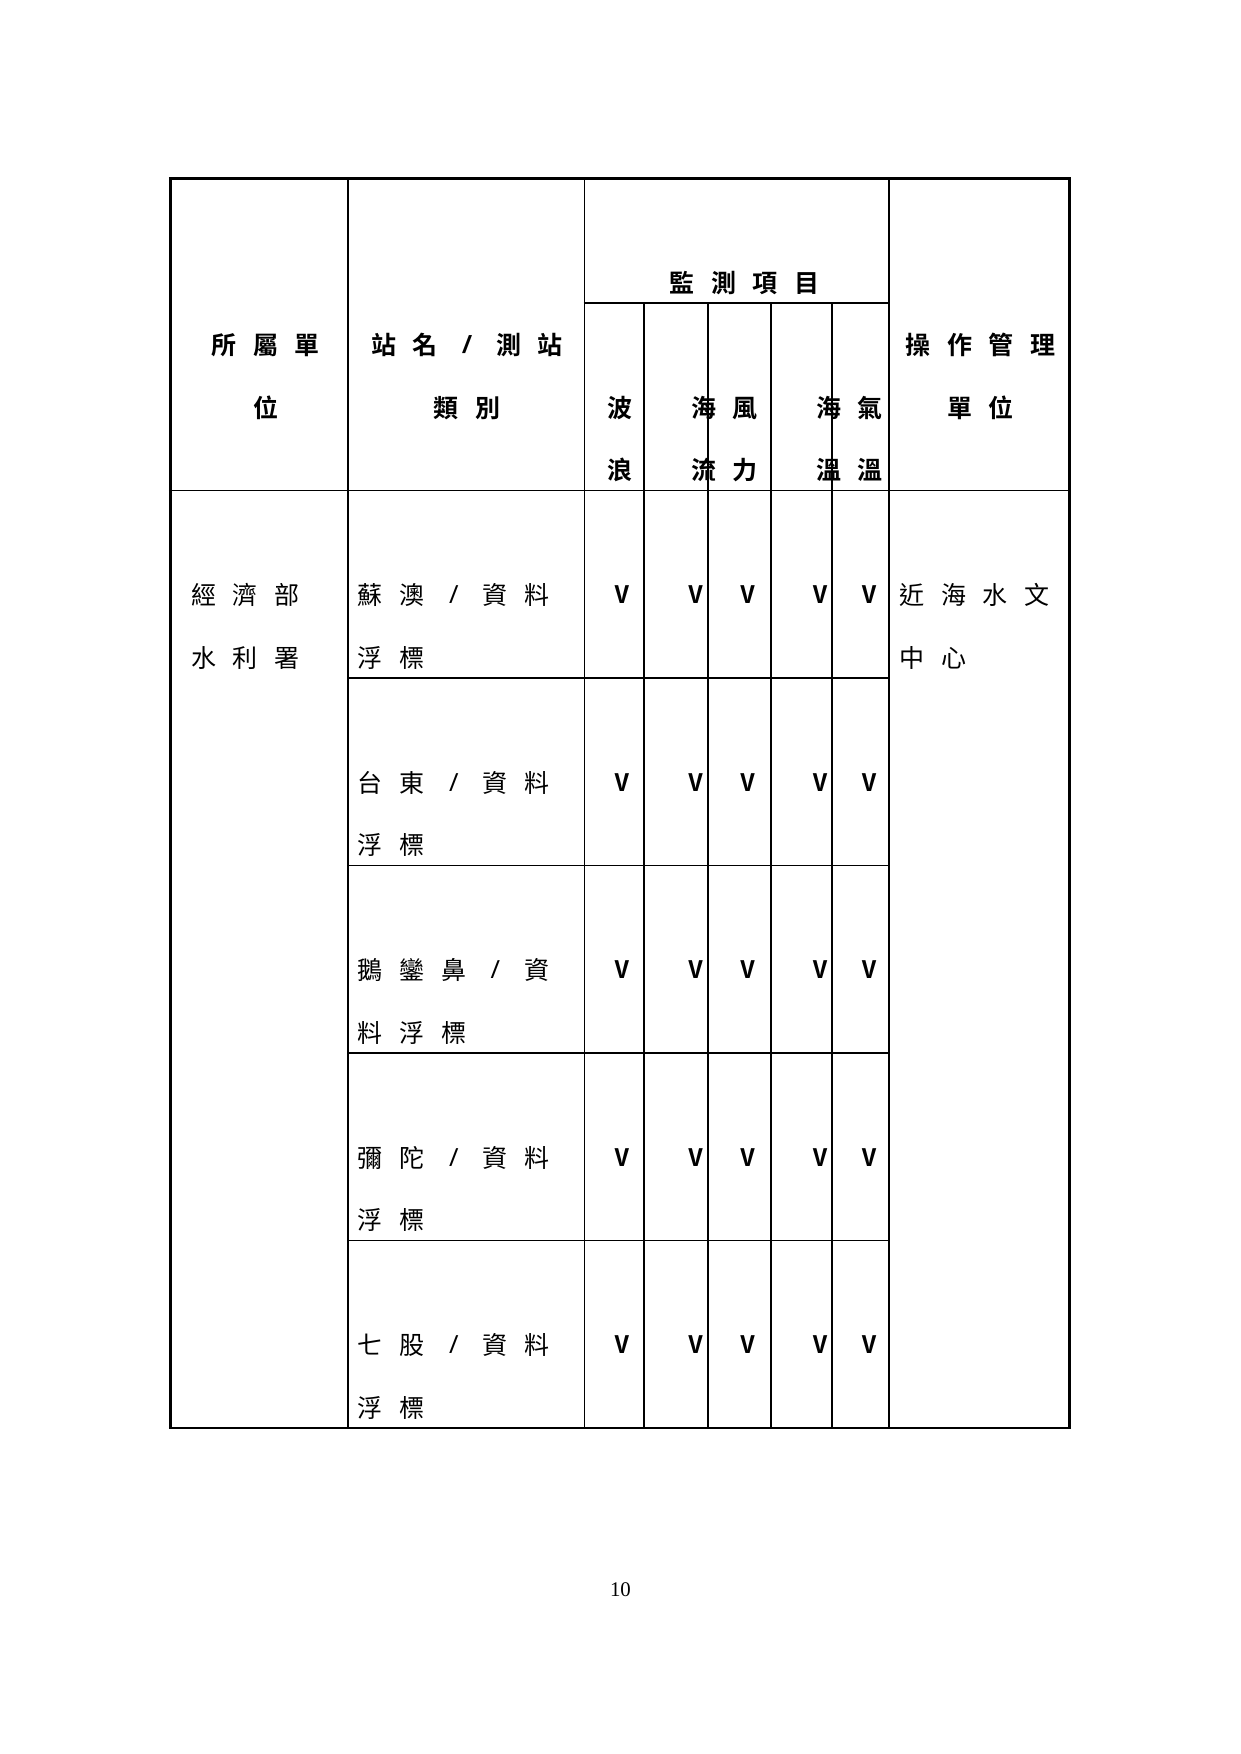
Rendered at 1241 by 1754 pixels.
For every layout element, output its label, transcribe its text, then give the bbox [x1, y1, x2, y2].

table_header 操作管理單位 [890, 180, 1068, 490]
table_cell 風力 [709, 304, 770, 490]
table_cell V [833, 491, 888, 677]
table_cell V [772, 1241, 831, 1427]
table_cell V [833, 679, 888, 865]
table_cell V [709, 1054, 770, 1240]
table_cell V [645, 491, 707, 677]
table_cell V [833, 1054, 888, 1240]
table_cell 蘇澳/資料浮標 [349, 491, 584, 677]
table_cell V [833, 1241, 888, 1427]
table_header 站名/測站類別 [349, 180, 584, 490]
table_cell V [585, 491, 643, 677]
table_cell V [709, 1241, 770, 1427]
table_cell 台東/資料浮標 [349, 679, 584, 865]
table_cell V [772, 679, 831, 865]
table_cell V [772, 1054, 831, 1240]
table_cell V [772, 866, 831, 1052]
table_cell 鵝鑾鼻/資料浮標 [349, 866, 584, 1052]
table_cell V [645, 1054, 707, 1240]
table_cell V [645, 1241, 707, 1427]
table_cell 近海水文中心 [890, 491, 1068, 1427]
table_cell V [833, 866, 888, 1052]
table_cell V [585, 1241, 643, 1427]
table_cell V [645, 866, 707, 1052]
table_cell 波浪 [585, 304, 643, 490]
table_cell V [709, 491, 770, 677]
table_cell V [709, 866, 770, 1052]
table_cell V [585, 679, 643, 865]
table_header 監測項目 [585, 180, 888, 302]
table_header 所屬單位 [172, 180, 347, 490]
table_cell V [585, 1054, 643, 1240]
table_cell 海溫 [772, 304, 831, 490]
table_cell V [709, 679, 770, 865]
table_cell V [772, 491, 831, 677]
table_cell 海流 [645, 304, 707, 490]
table_cell 氣溫 [833, 304, 888, 490]
table_cell V [585, 866, 643, 1052]
table_cell 彌陀/資料浮標 [349, 1054, 584, 1240]
table_cell 七股/資料浮標 [349, 1241, 584, 1427]
table_cell V [645, 679, 707, 865]
table_cell 經濟部水利署 [172, 491, 347, 1427]
